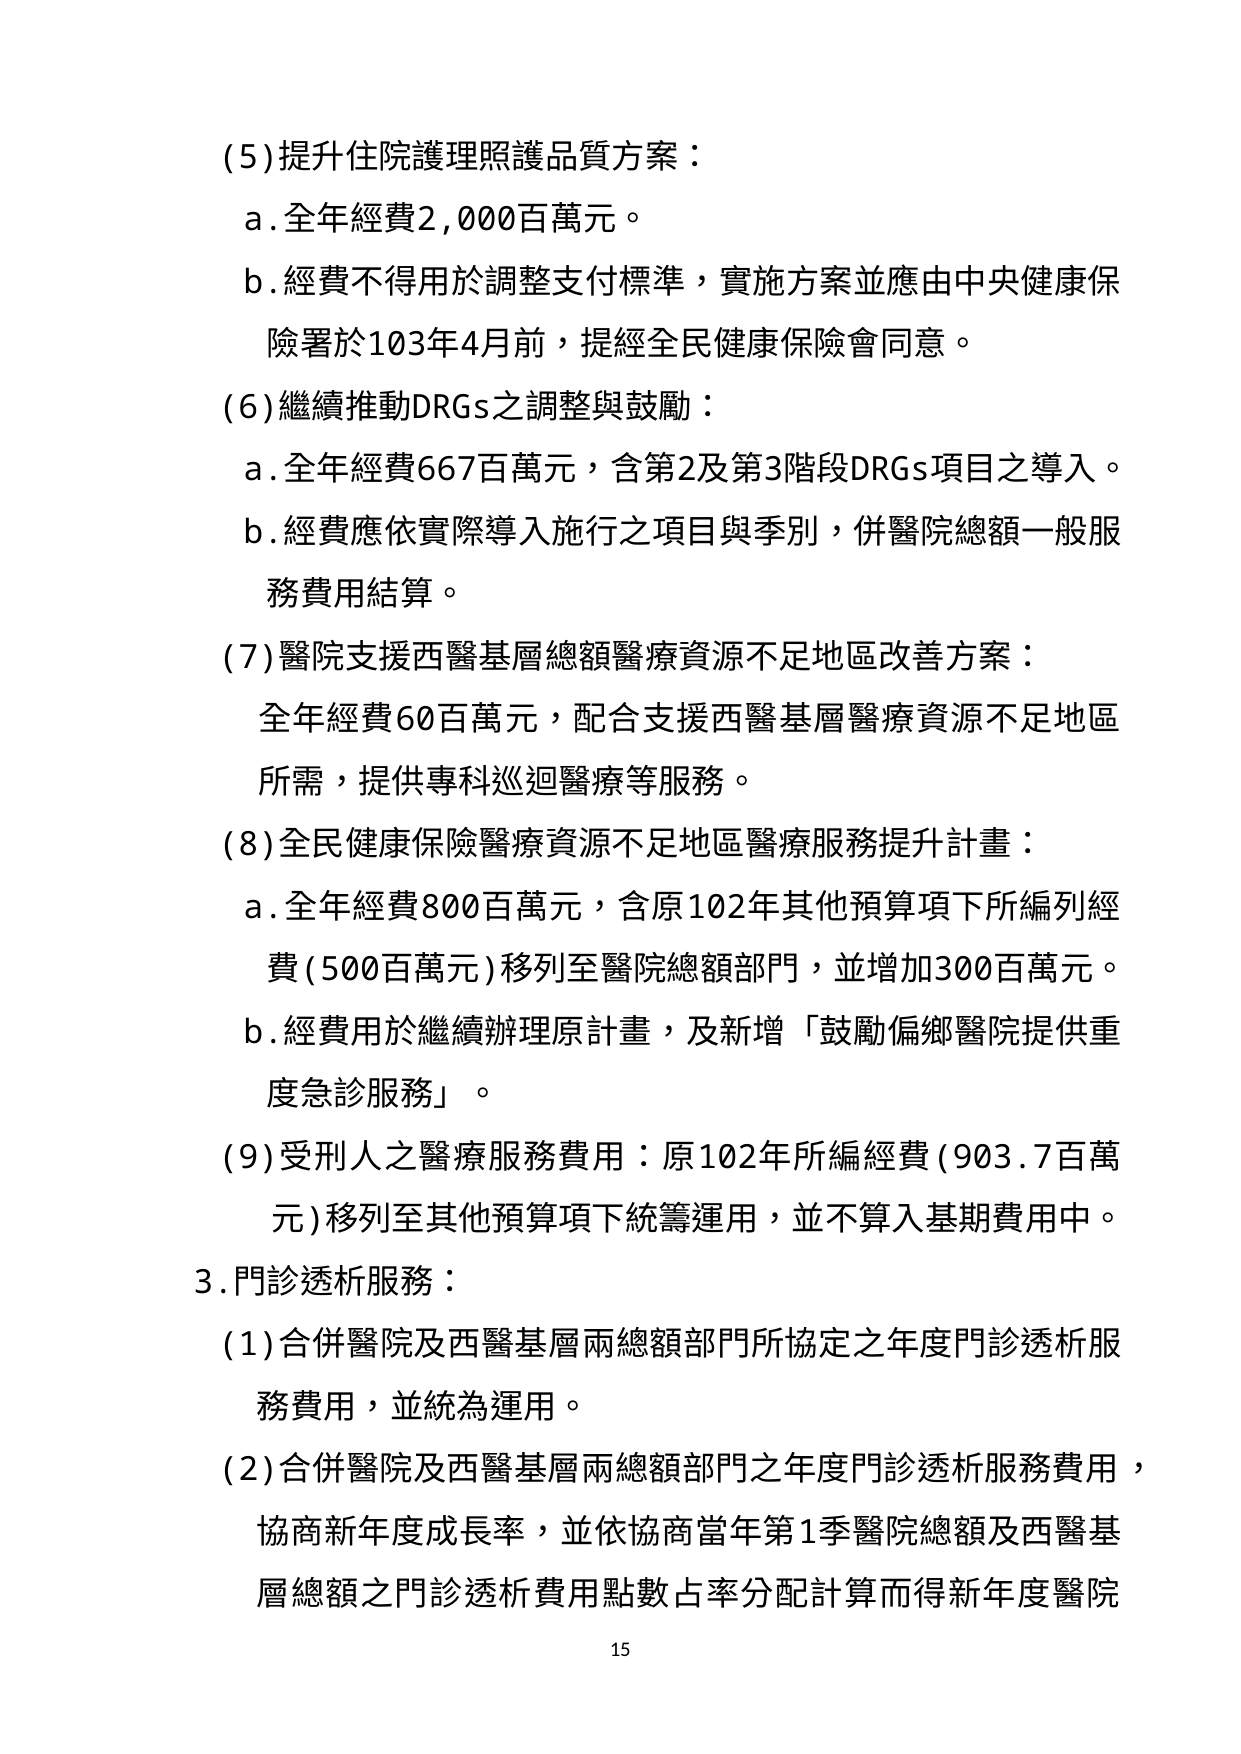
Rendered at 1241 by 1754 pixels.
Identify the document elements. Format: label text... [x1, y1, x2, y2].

text a.全年經費667百萬元，含第2及第3階段DRGs項目之導入。 [243, 425, 1122, 487]
text (2)合併醫院及西醫基層兩總額部門之年度門診透析服務費用，協商新年度成長率，並依協商當年第1季醫院總額及西醫基層總額之門診透析費用點數占率分配計算而得新年度醫院及西醫基層門診透析費用及其成長率。 [218, 1425, 1122, 1612]
text b.經費用於繼續辦理原計畫，及新增「鼓勵偏鄉醫院提供重度急診服務」。 [243, 987, 1122, 1112]
text b.經費應依實際導入施行之項目與季別，併醫院總額一般服務費用結算。 [243, 487, 1122, 612]
text b.經費不得用於調整支付標準，實施方案並應由中央健康保險署於103年4月前，提經全民健康保險會同意。 [243, 237, 1122, 362]
text a.全年經費2,000百萬元。 [243, 175, 1122, 237]
text 全年經費60百萬元，配合支援西醫基層醫療資源不足地區所需，提供專科巡迴醫療等服務。 [258, 675, 1122, 800]
text (1)合併醫院及西醫基層兩總額部門所協定之年度門診透析服務費用，並統為運用。 [218, 1300, 1122, 1425]
text 3.門診透析服務： [193, 1237, 1122, 1300]
text (7)醫院支援西醫基層總額醫療資源不足地區改善方案： [218, 612, 1122, 675]
text (5)提升住院護理照護品質方案： [218, 112, 1122, 175]
text (9)受刑人之醫療服務費用：原102年所編經費(903.7百萬元)移列至其他預算項下統籌運用，並不算入基期費用中。 [218, 1112, 1122, 1237]
text (8)全民健康保險醫療資源不足地區醫療服務提升計畫： [218, 800, 1122, 862]
text (6)繼續推動DRGs之調整與鼓勵： [218, 362, 1122, 425]
text a.全年經費800百萬元，含原102年其他預算項下所編列經費(500百萬元)移列至醫院總額部門，並增加300百萬元。 [243, 862, 1122, 987]
